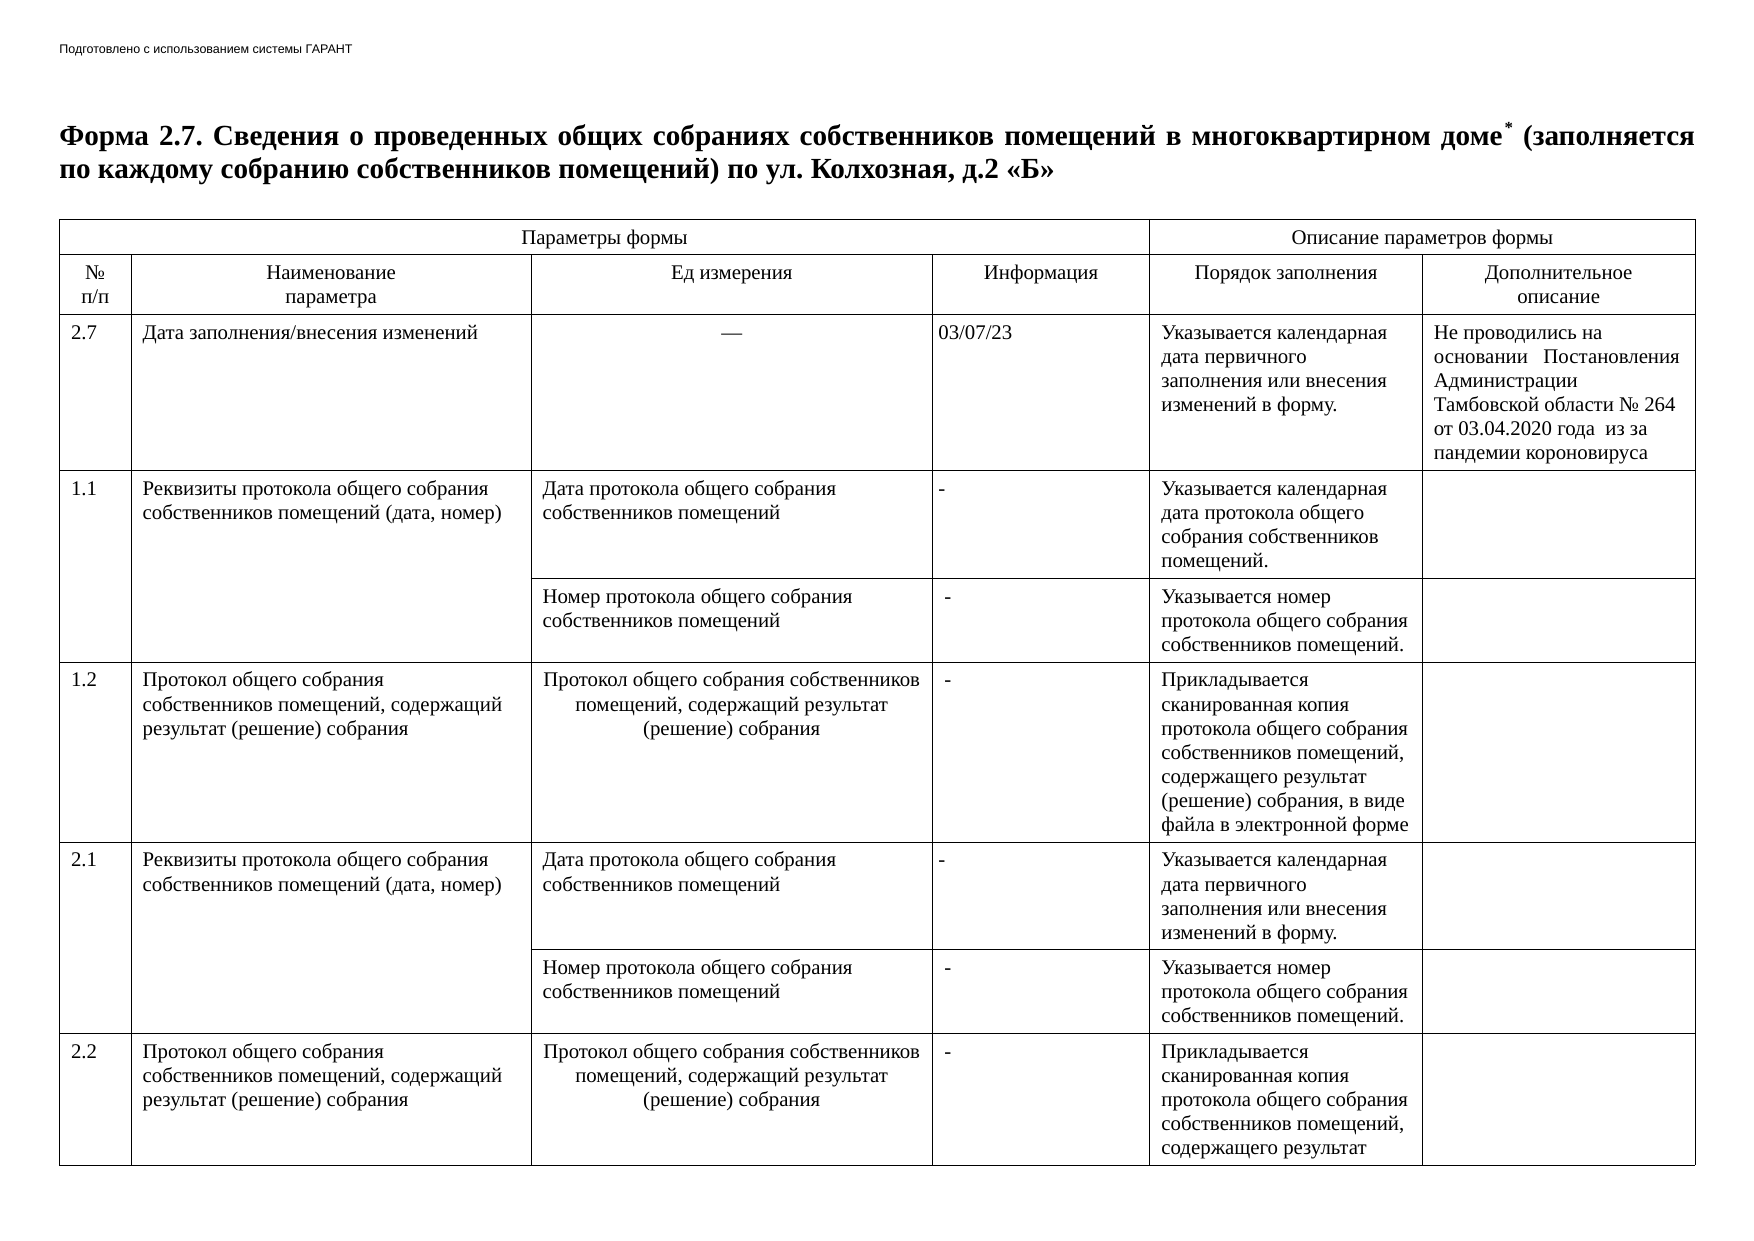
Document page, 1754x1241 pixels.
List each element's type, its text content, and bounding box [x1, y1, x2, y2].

table_cell - [933, 471, 1149, 578]
table_cell - [933, 579, 1149, 662]
table_cell Номер протокола общего собрания собственников помещений [532, 579, 932, 662]
table_cell Ед измерения [532, 255, 932, 314]
table_cell Прикладывается сканированная копия протокола общего собрания собственников помещений, содержащего результат [1150, 1034, 1422, 1165]
table_cell - [933, 843, 1149, 949]
table_cell Указывается номер протокола общего собрания собственников помещений. [1150, 579, 1422, 662]
table_cell Протокол общего собрания собственников помещений, содержащий результат (решение) собрания [132, 663, 531, 842]
table_cell Дата протокола общего собрания собственников помещений [532, 471, 932, 578]
table_cell Дата протокола общего собрания собственников помещений [532, 843, 932, 949]
table_cell Реквизиты протокола общего собрания собственников помещений (дата, номер) [132, 843, 531, 1033]
table_cell Прикладывается сканированная копия протокола общего собрания собственников помещений, содержащего результат (решение) собрания, в виде файла в электронной форме [1150, 663, 1422, 842]
table_cell Дополнительное описание [1423, 255, 1695, 314]
table_cell Дата заполнения/внесения изменений [132, 315, 531, 470]
table_cell 07.03.23 [933, 315, 1149, 470]
table_cell Порядок заполнения [1150, 255, 1422, 314]
table_cell Наименование параметра [132, 255, 531, 314]
table_cell [1423, 1034, 1695, 1165]
table_cell [1423, 950, 1695, 1033]
table_cell [1423, 579, 1695, 662]
table_cell [1423, 471, 1695, 578]
table_cell Указывается календарная дата протокола общего собрания собственников помещений. [1150, 471, 1422, 578]
table_cell - [933, 1034, 1149, 1165]
table_cell 2.7 [60, 315, 131, 470]
table_cell Информация [933, 255, 1149, 314]
table_cell - [933, 950, 1149, 1033]
table_cell 1.2 [60, 663, 131, 842]
table_cell Номер протокола общего собрания собственников помещений [532, 950, 932, 1033]
table_cell [1423, 663, 1695, 842]
table_cell Протокол общего собрания собственников помещений, содержащий результат (решение) собрания [532, 1034, 932, 1165]
table_cell - [933, 663, 1149, 842]
text Форма 2.7. Сведения о проведенных общих собраниях собственников помещений в многоквартирном доме (заполняется по каждому собранию собственников помещений) по ул. Колхозная, д.2 «Б» [59, 118, 1695, 185]
table_cell 2.2 [60, 1034, 131, 1165]
table_cell Указывается календарная дата первичного заполнения или внесения изменений в форму. [1150, 843, 1422, 949]
table_cell № п/п [60, 255, 131, 314]
table_cell Указывается номер протокола общего собрания собственников помещений. [1150, 950, 1422, 1033]
table_cell 2.1 [60, 843, 131, 1033]
table_header Параметры формы [60, 220, 1149, 254]
table_cell Не проводились на основании Постановления Администрации Тамбовской области № 264 от 03.04.2020 года из за пандемии короновируса [1423, 315, 1695, 470]
table_header Описание параметров формы [1150, 220, 1695, 254]
table_cell [1423, 843, 1695, 949]
table_cell 1.1 [60, 471, 131, 662]
table_cell Протокол общего собрания собственников помещений, содержащий результат (решение) собрания [532, 663, 932, 842]
table_cell — [532, 315, 932, 470]
table_cell Реквизиты протокола общего собрания собственников помещений (дата, номер) [132, 471, 531, 662]
table_cell Указывается календарная дата первичного заполнения или внесения изменений в форму. [1150, 315, 1422, 470]
table_cell Протокол общего собрания собственников помещений, содержащий результат (решение) собрания [132, 1034, 531, 1165]
